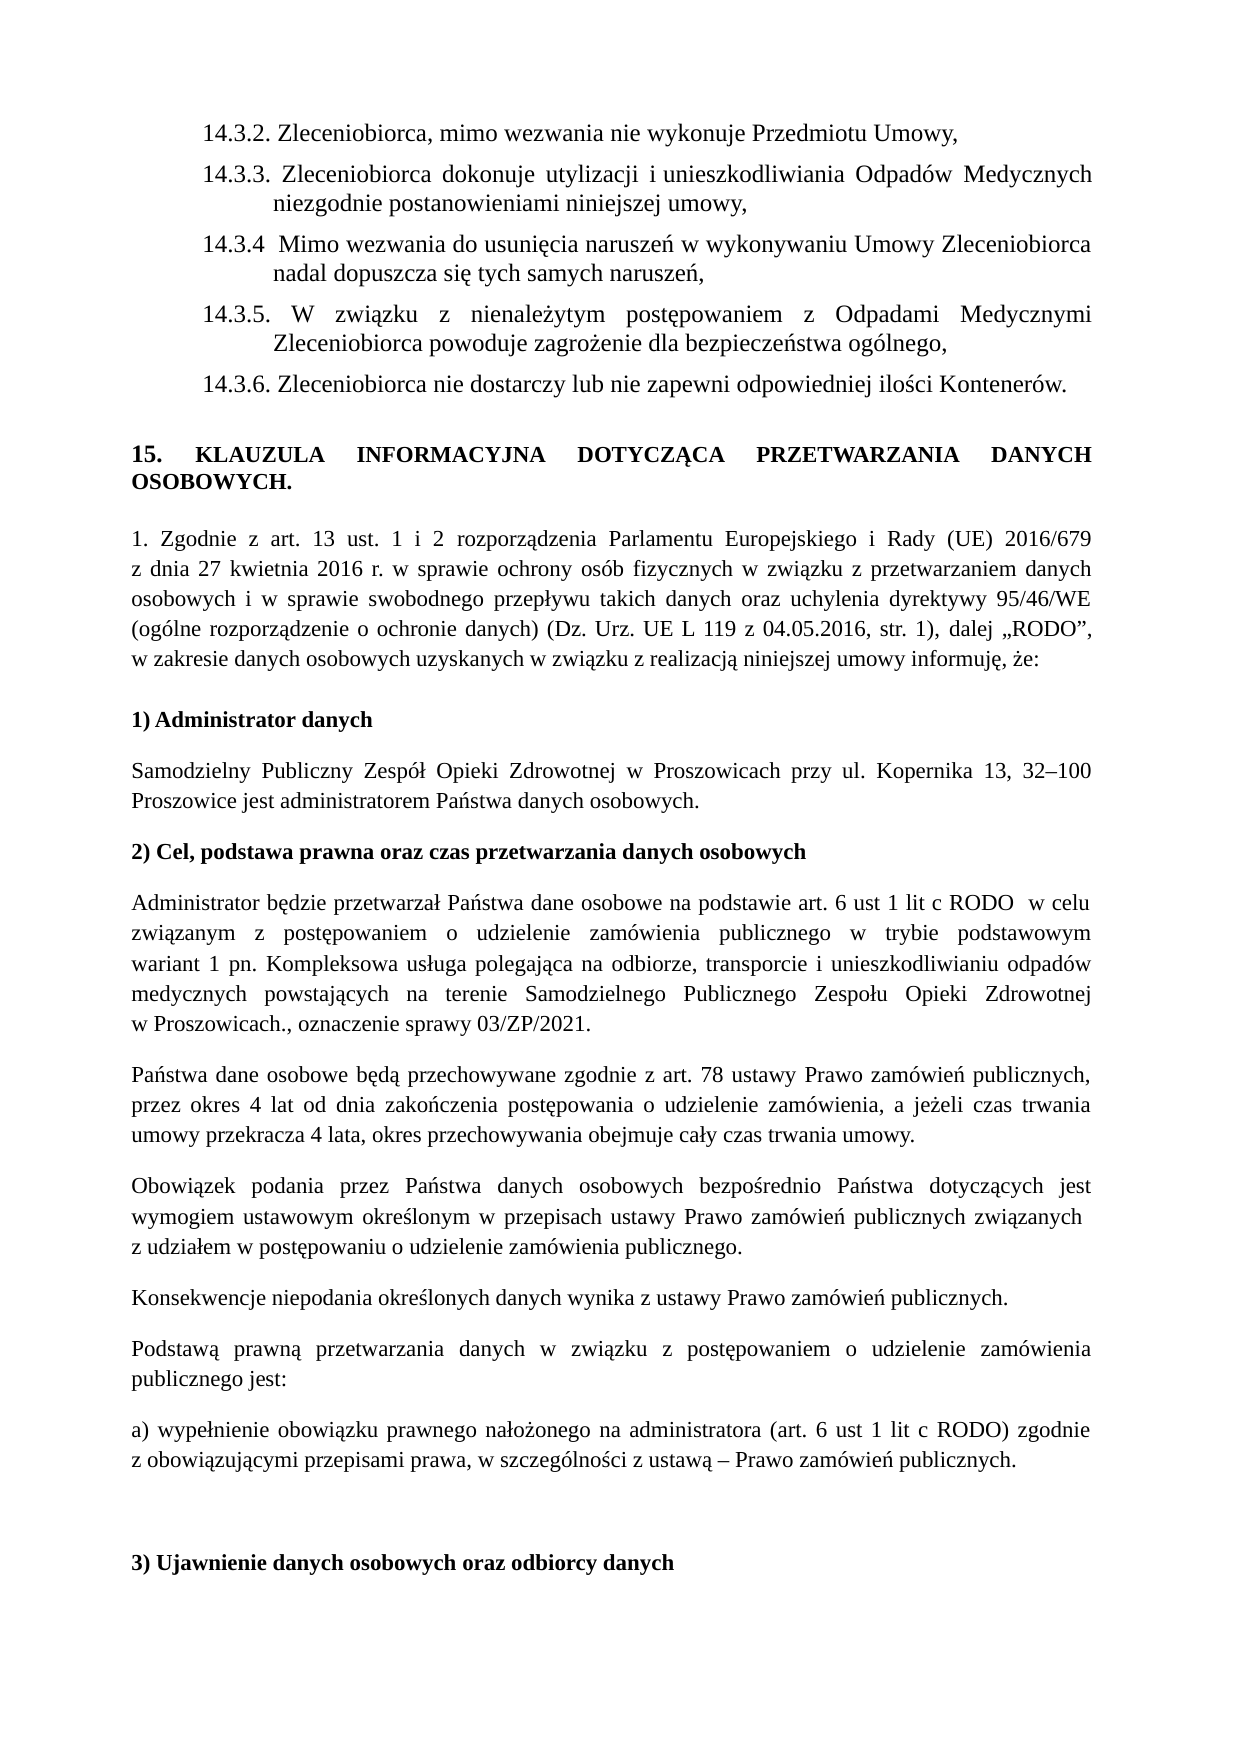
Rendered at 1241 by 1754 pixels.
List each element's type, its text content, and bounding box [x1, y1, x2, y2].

text 3) Ujawnienie danych osobowych oraz odbiorcy danych [131, 1549, 1092, 1575]
text 1. Zgodnie z art. 13 ust. 1 i 2 rozporządzenia Parlamentu Europejskiego i Rady (UE) 2016/679 z dnia 27 kwietnia 2016 r. w sprawie ochrony osób fizycznych w związku z przetwarzaniem danych osobowych i w sprawie swobodnego przepływu takich danych oraz uchylenia dyrektywy 95/46/WE (ogólne rozporządzenie o ochronie danych) (Dz. Urz. UE L 119 z 04.05.2016, str. 1), dalej „RODO”, w zakresie danych osobowych uzyskanych w związku z realizacją niniejszej umowy informuję, że: [131, 525, 1092, 672]
text Administrator będzie przetwarzał Państwa dane osobowe na podstawie art. 6 ust 1 lit c RODO w celu związanym z postępowaniem o udzielenie zamówienia publicznego w trybie podstawowym wariant 1 pn. Kompleksowa usługa polegająca na odbiorze, transporcie i unieszkodliwianiu odpadów medycznych powstających na terenie Samodzielnego Publicznego Zespołu Opieki Zdrowotnej w Proszowicach., oznaczenie sprawy 03/ZP/2021. [131, 889, 1092, 1036]
text 2) Cel, podstawa prawna oraz czas przetwarzania danych osobowych [131, 838, 1092, 864]
text Samodzielny Publiczny Zespół Opieki Zdrowotnej w Proszowicach przy ul. Kopernika 13, 32–100 Proszowice jest administratorem Państwa danych osobowych. [131, 757, 1092, 813]
text 1) Administrator danych [131, 706, 1092, 732]
text 15. KLAUZULA INFORMACYJNA DOTYCZĄCA PRZETWARZANIA DANYCH OSOBOWYCH. [131, 439, 1092, 494]
text Konsekwencje niepodania określonych danych wynika z ustawy Prawo zamówień publicznych. [131, 1284, 1092, 1310]
text 14.3.4 Mimo wezwania do usunięcia naruszeń w wykonywaniu Umowy Zleceniobiorca nadal dopuszcza się tych samych naruszeń, [202, 229, 1092, 287]
text Podstawą prawną przetwarzania danych w związku z postępowaniem o udzielenie zamówienia publicznego jest: [131, 1335, 1092, 1392]
text 14.3.6. Zleceniobiorca nie dostarczy lub nie zapewni odpowiedniej ilości Kontenerów. [202, 369, 1092, 398]
text Obowiązek podania przez Państwa danych osobowych bezpośrednio Państwa dotyczących jest wymogiem ustawowym określonym w przepisach ustawy Prawo zamówień publicznych związanych z udziałem w postępowaniu o udzielenie zamówienia publicznego. [131, 1173, 1092, 1259]
text a) wypełnienie obowiązku prawnego nałożonego na administratora (art. 6 ust 1 lit c RODO) zgodnie z obowiązującymi przepisami prawa, w szczególności z ustawą – Prawo zamówień publicznych. [131, 1416, 1092, 1473]
text 14.3.2. Zleceniobiorca, mimo wezwania nie wykonuje Przedmiotu Umowy, [202, 118, 1092, 147]
text 14.3.5. W związku z nienależytym postępowaniem z Odpadami Medycznymi Zleceniobiorca powoduje zagrożenie dla bezpieczeństwa ogólnego, [202, 299, 1092, 357]
text Państwa dane osobowe będą przechowywane zgodnie z art. 78 ustawy Prawo zamówień publicznych, przez okres 4 lat od dnia zakończenia postępowania o udzielenie zamówienia, a jeżeli czas trwania umowy przekracza 4 lata, okres przechowywania obejmuje cały czas trwania umowy. [131, 1061, 1092, 1148]
text 14.3.3. Zleceniobiorca dokonuje utylizacji i unieszkodliwiania Odpadów Medycznych niezgodnie postanowieniami niniejszej umowy, [202, 159, 1092, 217]
